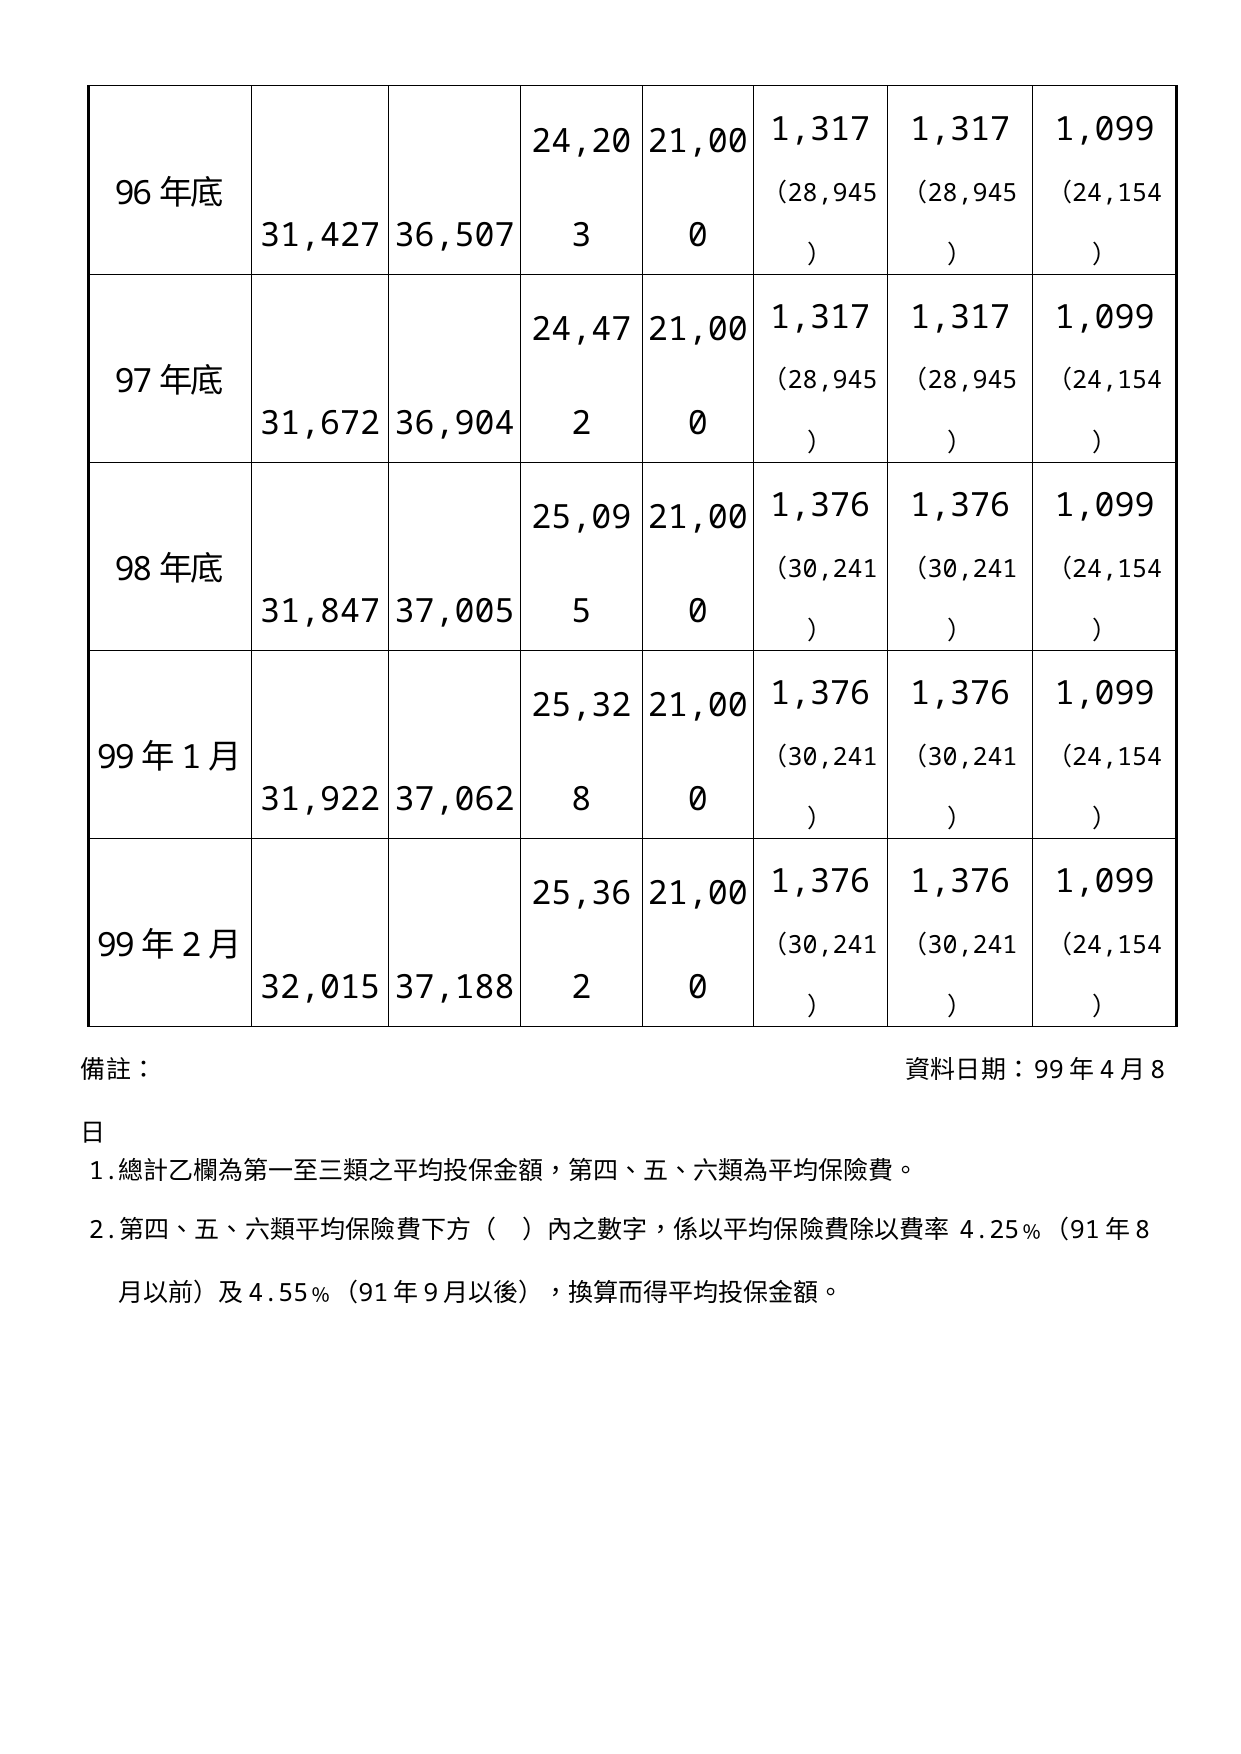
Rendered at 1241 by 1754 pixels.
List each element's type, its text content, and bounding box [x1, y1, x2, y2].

table_cell 1,099 （24,154） [1033, 651, 1175, 837]
text 1.總計乙欄為第一至三類之平均投保金額，第四、五、六類為平均保險費。 [89, 1151, 1189, 1186]
table_cell 1,317 （28,945） [754, 86, 887, 273]
table_cell 1,099 （24,154） [1033, 839, 1175, 1026]
table_cell 37,005 [389, 463, 520, 649]
table_cell 36,904 [389, 275, 520, 461]
table_cell 1,376 （30,241） [754, 651, 887, 837]
table_cell 1,317 （28,945） [754, 275, 887, 461]
table_cell 31,672 [252, 275, 388, 461]
table_cell 1,376 （30,241） [754, 839, 887, 1026]
table_cell 36,507 [389, 86, 520, 273]
table_cell 99年2月 [90, 839, 251, 1026]
table_cell 25,362 [521, 839, 642, 1026]
table_cell 1,376 （30,241） [888, 651, 1032, 837]
table_cell 37,188 [389, 839, 520, 1026]
table_cell 25,095 [521, 463, 642, 649]
table_cell 96年底 [90, 86, 251, 273]
text 備註： 資料日期：99年4月8日 [80, 1026, 1165, 1151]
table_cell 25,328 [521, 651, 642, 837]
table_cell 24,472 [521, 275, 642, 461]
table_cell 1,376 （30,241） [888, 839, 1032, 1026]
table_cell 1,376 （30,241） [754, 463, 887, 649]
table_cell 31,922 [252, 651, 388, 837]
table_cell 98年底 [90, 463, 251, 649]
table_cell 97年底 [90, 275, 251, 461]
table_cell 21,000 [643, 839, 753, 1026]
table_cell 99年1月 [90, 651, 251, 837]
table_cell 32,015 [252, 839, 388, 1026]
table_cell 21,000 [643, 463, 753, 649]
table_cell 1,376 （30,241） [888, 463, 1032, 649]
table_cell 1,317 （28,945） [888, 86, 1032, 273]
table_cell 31,847 [252, 463, 388, 649]
table_cell 1,099 （24,154） [1033, 275, 1175, 461]
table_cell 21,000 [643, 651, 753, 837]
table_cell 24,203 [521, 86, 642, 273]
table_cell 1,317 （28,945） [888, 275, 1032, 461]
table_cell 31,427 [252, 86, 388, 273]
table_cell 21,000 [643, 86, 753, 273]
table_cell 21,000 [643, 275, 753, 461]
table_cell 1,099 （24,154） [1033, 86, 1175, 273]
table_cell 1,099 （24,154） [1033, 463, 1175, 649]
table_cell 37,062 [389, 651, 520, 837]
text 2.第四、五、六類平均保險費下方（ ）內之數字，係以平均保險費除以費率4.25﹪（91年8月以前）及4.55﹪（91年9月以後），換算而得平均投保金額。 [89, 1186, 1150, 1311]
